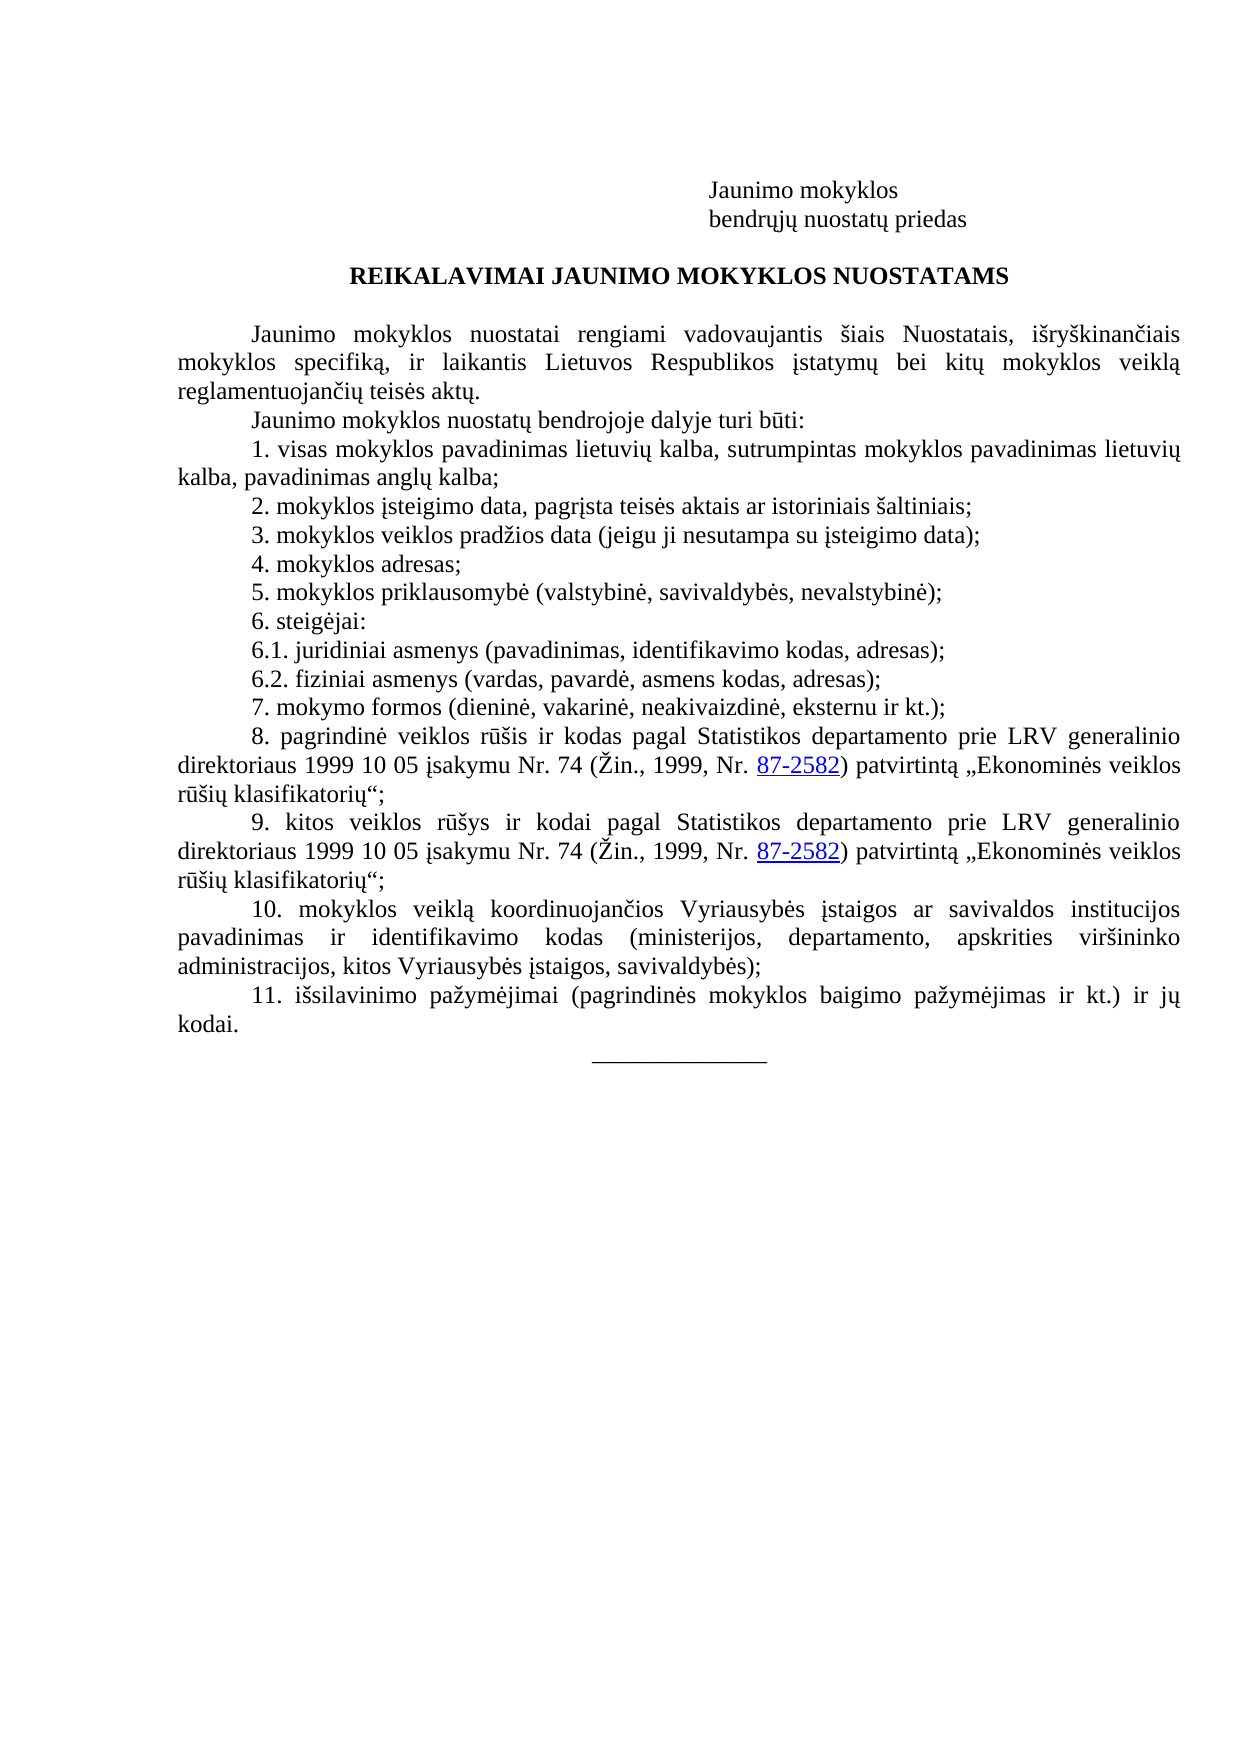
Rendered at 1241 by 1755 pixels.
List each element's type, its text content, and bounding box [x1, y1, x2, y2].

text 1. visas mokyklos pavadinimas lietuvių kalba, sutrumpintas mokyklos pavadinimas lietuvių kalba, pavadinimas anglų kalba; [177, 434, 1181, 491]
text 6.2. fiziniai asmenys (vardas, pavardė, asmens kodas, adresas); [177, 664, 1181, 692]
text 8. pagrindinė veiklos rūšis ir kodas pagal Statistikos departamento prie LRV generalinio direktoriaus 1999 10 05 įsakymu Nr. 74 (Žin., 1999, Nr. 87-2582) patvirtintą „Ekonominės veiklos rūšių klasifikatorių“; [177, 721, 1181, 807]
text ______________ [177, 1037, 1181, 1066]
text REIKALAVIMAI JAUNIMO MOKYKLOS NUOSTATAMS [177, 261, 1181, 290]
text 7. mokymo formos (dieninė, vakarinė, neakivaizdinė, eksternu ir kt.); [177, 692, 1181, 721]
text 6. steigėjai: [177, 606, 1181, 635]
text 3. mokyklos veiklos pradžios data (jeigu ji nesutampa su įsteigimo data); [177, 520, 1181, 549]
text 9. kitos veiklos rūšys ir kodai pagal Statistikos departamento prie LRV generalinio direktoriaus 1999 10 05 įsakymu Nr. 74 (Žin., 1999, Nr. 87-2582) patvirtintą „Ekonominės veiklos rūšių klasifikatorių“; [177, 807, 1181, 894]
text Jaunimo mokyklos nuostatų bendrojoje dalyje turi būti: [177, 405, 1181, 434]
text 4. mokyklos adresas; [177, 549, 1181, 577]
text 11. išsilavinimo pažymėjimai (pagrindinės mokyklos baigimo pažymėjimas ir kt.) ir jų kodai. [177, 980, 1181, 1037]
text 6.1. juridiniai asmenys (pavadinimas, identifikavimo kodas, adresas); [177, 635, 1181, 664]
text Jaunimo mokyklos [177, 175, 1181, 204]
text 2. mokyklos įsteigimo data, pagrįsta teisės aktais ar istoriniais šaltiniais; [177, 491, 1181, 520]
text Jaunimo mokyklos nuostatai rengiami vadovaujantis šiais Nuostatais, išryškinančiais mokyklos specifiką, ir laikantis Lietuvos Respublikos įstatymų bei kitų mokyklos veiklą reglamentuojančių teisės aktų. [177, 319, 1181, 405]
text bendrųjų nuostatų priedas [177, 204, 1181, 232]
text 5. mokyklos priklausomybė (valstybinė, savivaldybės, nevalstybinė); [177, 577, 1181, 606]
text 10. mokyklos veiklą koordinuojančios Vyriausybės įstaigos ar savivaldos institucijos pavadinimas ir identifikavimo kodas (ministerijos, departamento, apskrities viršininko administracijos, kitos Vyriausybės įstaigos, savivaldybės); [177, 894, 1181, 980]
